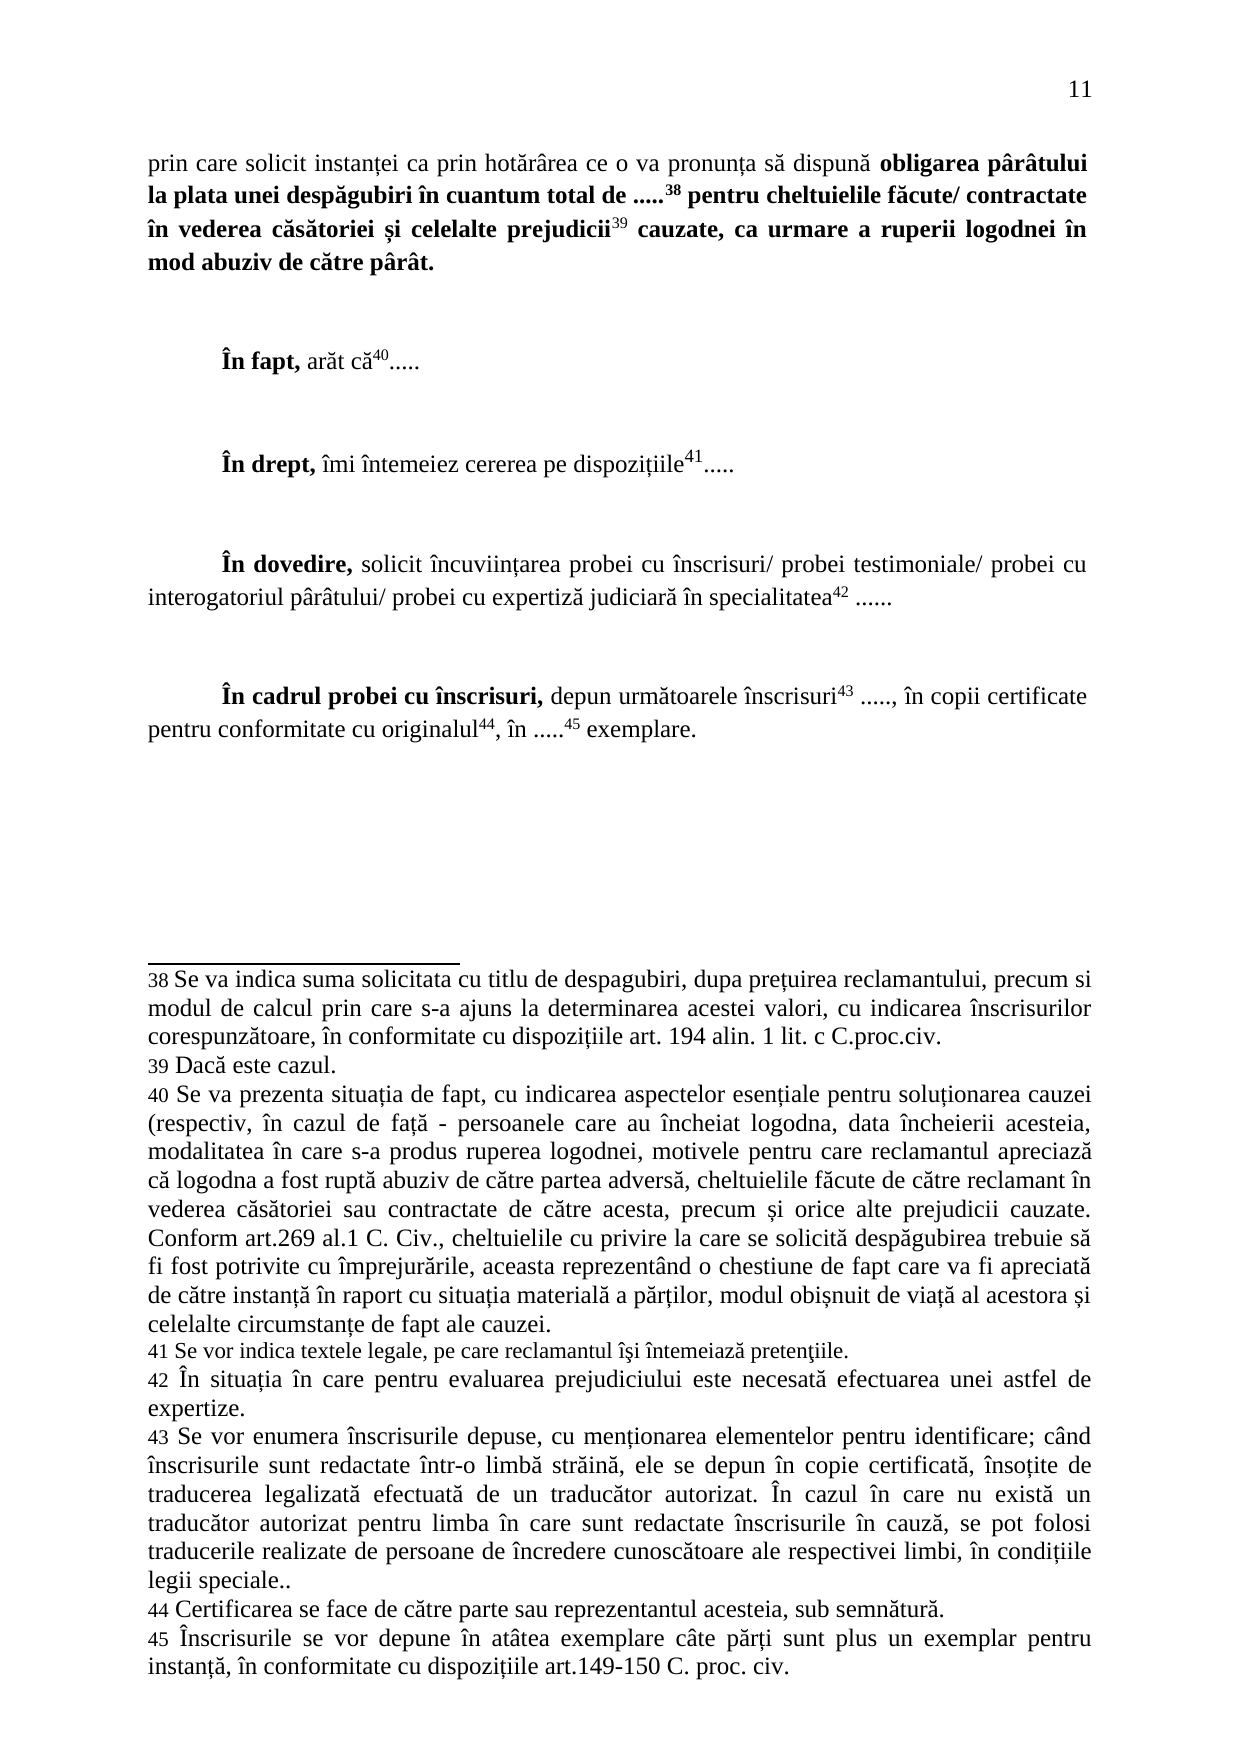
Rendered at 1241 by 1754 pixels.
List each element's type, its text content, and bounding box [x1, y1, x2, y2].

text Se vor indica textele legale, pe care reclamantul îşi întemeiază pretenţiile. [148, 1338, 1093, 1364]
text Se va prezenta situația de fapt, cu indicarea aspectelor esențiale pentru soluționarea cauzei (respectiv, în cazul de față - persoanele care au încheiat logodna, data încheierii acesteia, modalitatea în care s-a produs ruperea logodnei, motivele pentru care reclamantul apreciază că logodna a fost ruptă abuziv de către partea adversă, cheltuielile făcute de către reclamant în vederea căsătoriei sau contractate de către acesta, precum și orice alte prejudicii cauzate. Conform art.269 al.1 C. Civ., cheltuielile cu privire la care se solicită despăgubirea trebuie să fi fost potrivite cu împrejurările, aceasta reprezentând o chestiune de fapt care va fi apreciată de către instanță în raport cu situația materială a părților, modul obișnuit de viață al acestora și celelalte circumstanțe de fapt ale cauzei. [148, 1079, 1093, 1338]
text În cadrul probei cu înscrisuri, depun următoarele înscrisuri ....., în copii certificate pentru conformitate cu originalul, în ..... exemplare. [148, 681, 1087, 743]
text În situația în care pentru evaluarea prejudiciului este necesată efectuarea unei astfel de expertize. [148, 1364, 1093, 1421]
text În fapt, arăt că..... [148, 346, 1087, 374]
text Se va indica suma solicitata cu titlu de despagubiri, dupa prețuirea reclamantului, precum si modul de calcul prin care s-a ajuns la determinarea acestei valori, cu indicarea înscrisurilor corespunzătoare, în conformitate cu dispozițiile art. 194 alin. 1 lit. c C.proc.civ. [148, 964, 1093, 1050]
text Certificarea se face de către parte sau reprezentantul acesteia, sub semnătură. [148, 1594, 1093, 1623]
text Înscrisurile se vor depune în atâtea exemplare câte părți sunt plus un exemplar pentru instanță, în conformitate cu dispozițiile art.149-150 C. proc. civ. [148, 1623, 1093, 1680]
text Se vor enumera înscrisurile depuse, cu menționarea elementelor pentru identificare; când înscrisurile sunt redactate într-o limbă străină, ele se depun în copie certificată, însoțite de traducerea legalizată efectuată de un traducător autorizat. În cazul în care nu există un traducător autorizat pentru limba în care sunt redactate înscrisurile în cauză, se pot folosi traducerile realizate de persoane de încredere cunoscătoare ale respectivei limbi, în condițiile legii speciale.. [148, 1421, 1093, 1594]
text În drept, îmi întemeiez cererea pe dispozițiile..... [148, 445, 1087, 478]
text Dacă este cazul. [148, 1050, 1093, 1079]
text În dovedire, solicit încuviințarea probei cu înscrisuri/ probei testimoniale/ probei cu interogatoriul pârâtului/ probei cu expertiză judiciară în specialitatea ...... [148, 549, 1087, 611]
text prin care solicit instanței ca prin hotărârea ce o va pronunța să dispună obligarea pârâtului la plata unei despăgubiri în cuantum total de ..... pentru cheltuielile făcute/ contractate în vederea căsătoriei și celelalte prejudicii cauzate, ca urmare a ruperii logodnei în mod abuziv de către pârât. [148, 148, 1087, 275]
